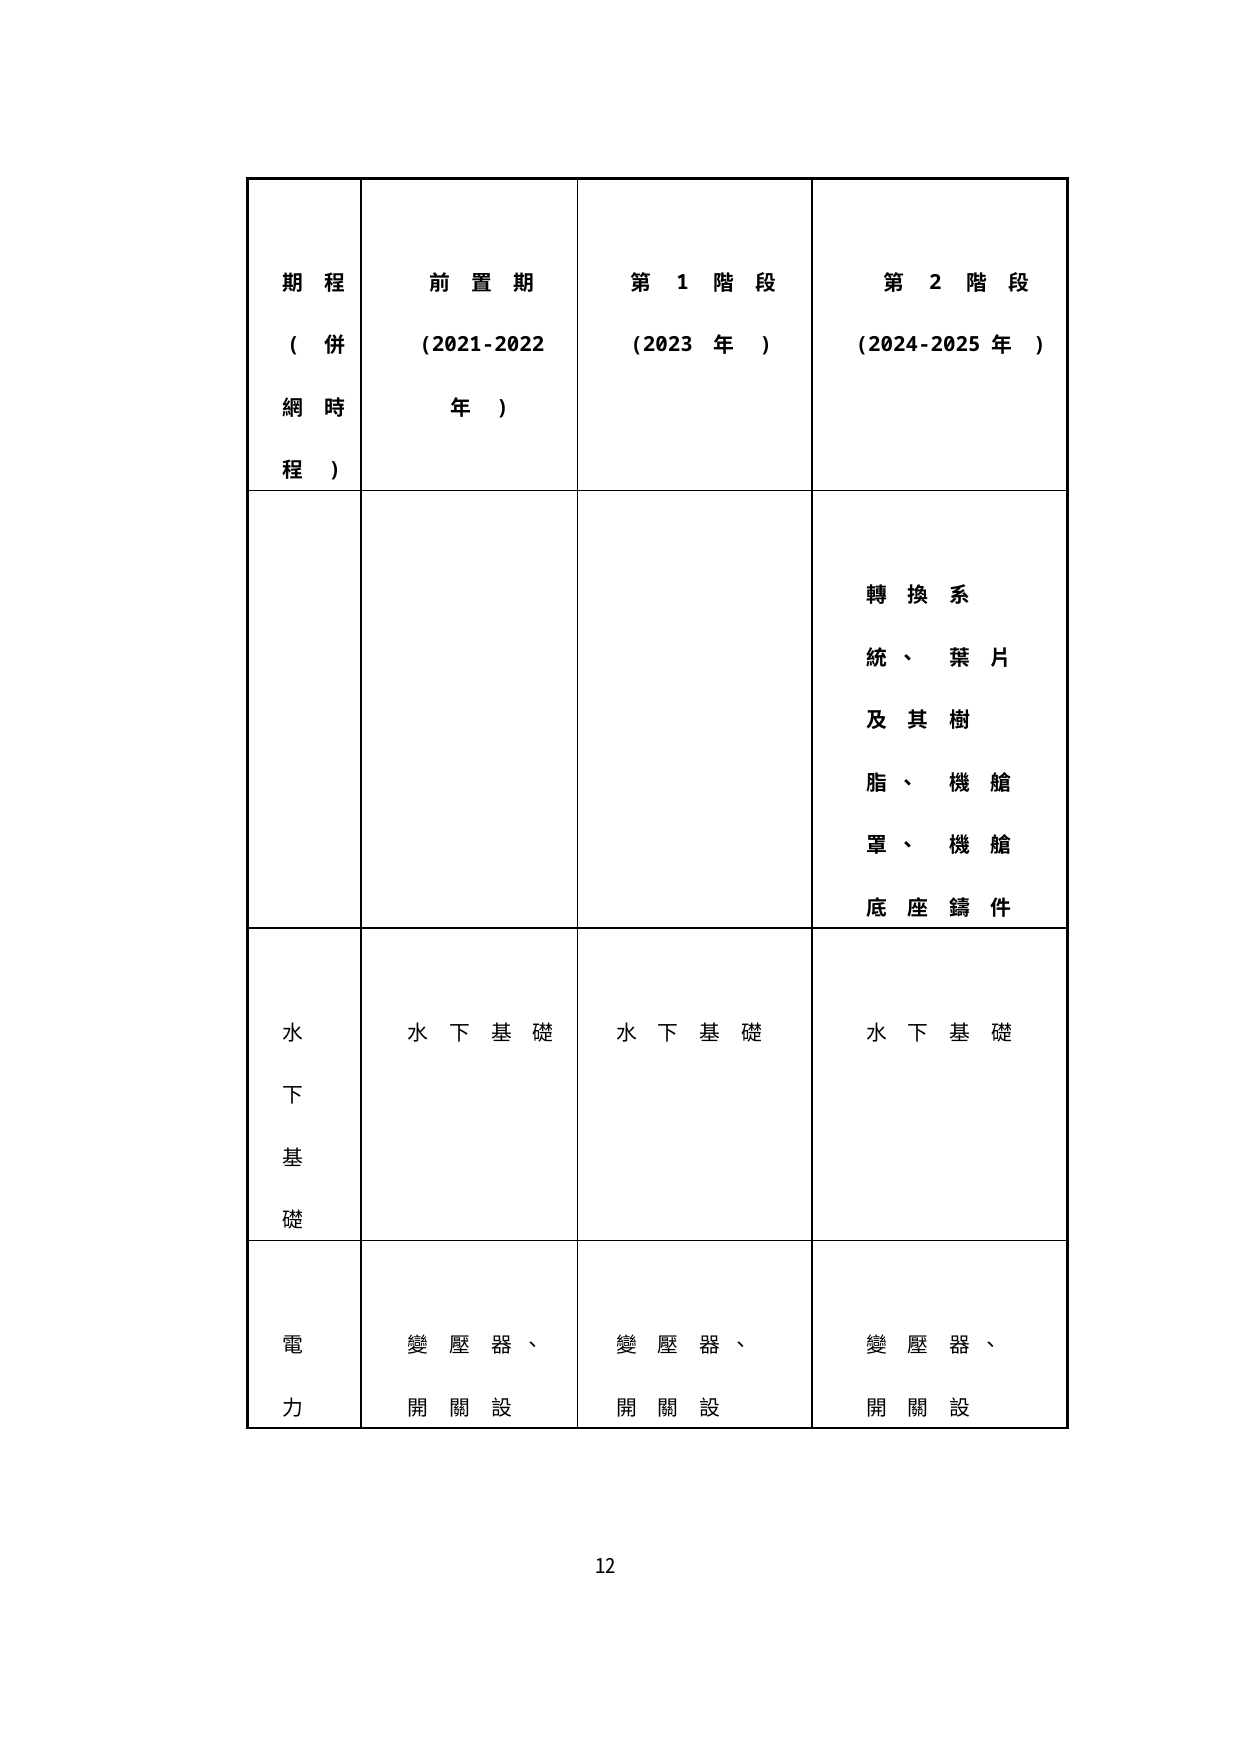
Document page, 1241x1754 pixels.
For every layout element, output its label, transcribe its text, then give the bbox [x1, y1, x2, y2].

table_cell [578, 491, 811, 927]
table_header 期程 (併網時程) [249, 180, 360, 490]
table_cell [249, 491, 360, 927]
table_cell 電力 [249, 1241, 360, 1427]
table_header 第2階段 (2024-2025年) [813, 180, 1066, 490]
table_header 第1階段 (2023年) [578, 180, 811, 490]
table_cell 水下基礎 [578, 929, 811, 1240]
table_cell 變壓器、開關設 [362, 1241, 577, 1427]
table_cell 變壓器、開關設 [578, 1241, 811, 1427]
table_cell [362, 491, 577, 927]
table_cell 轉換系統、葉片及其樹脂、機艙罩、機艙底座鑄件 [813, 491, 1066, 927]
table_cell 水下基礎 [249, 929, 360, 1240]
table_header 前置期 (2021-2022年) [362, 180, 577, 490]
table_cell 變壓器、開關設 [813, 1241, 1066, 1427]
table_cell 水下基礎 [362, 929, 577, 1240]
table_cell 水下基礎 [813, 929, 1066, 1240]
